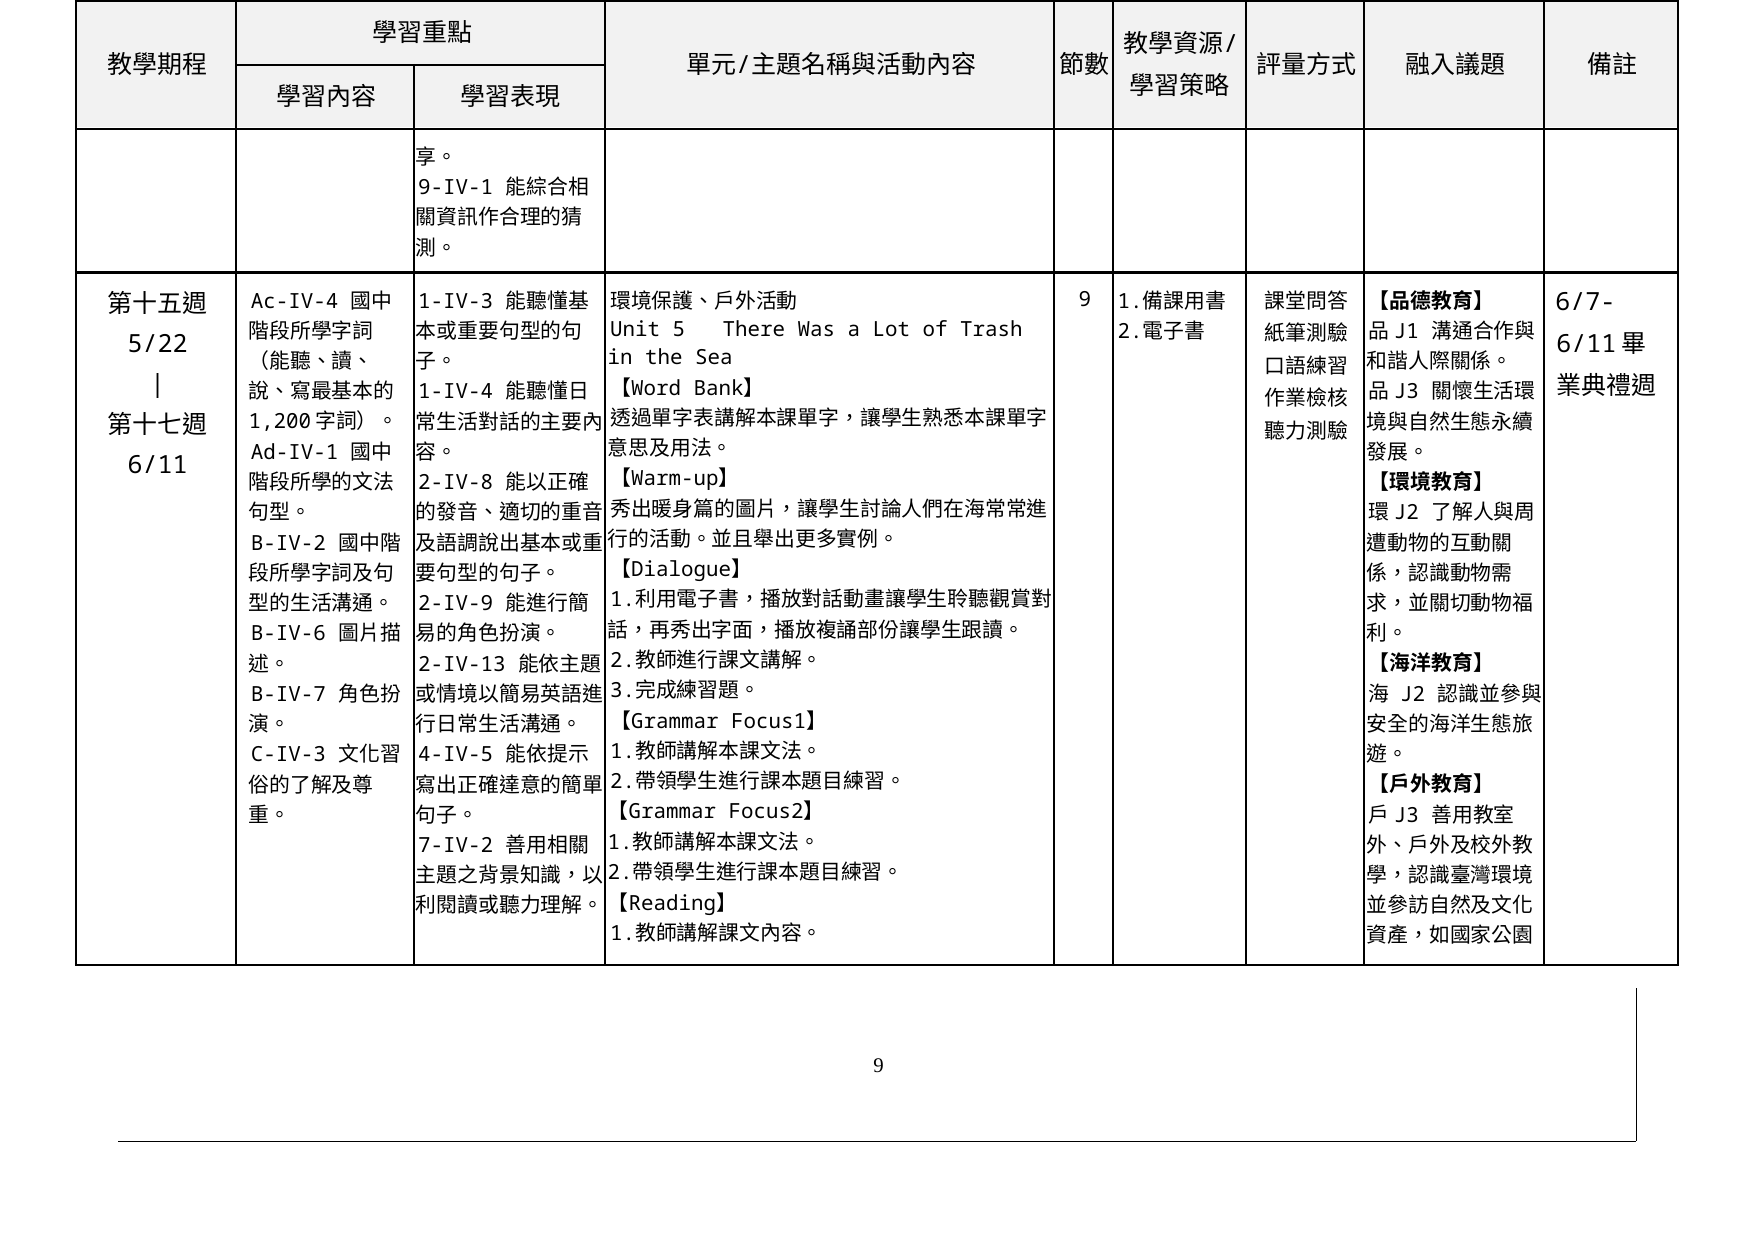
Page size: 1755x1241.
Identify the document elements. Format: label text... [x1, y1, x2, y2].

table_header 教學資源/學習策略 [1114, 2, 1245, 127]
table_cell [1365, 130, 1543, 271]
table_cell [1247, 130, 1363, 271]
table_cell [237, 130, 413, 271]
table_header 節數 [1055, 2, 1112, 127]
table_cell [77, 130, 235, 271]
table_cell 享。 9-IV-1 能綜合相關資訊作合理的猜測。 [415, 130, 604, 271]
table_cell [606, 130, 1053, 271]
table_cell 學習表現 [415, 66, 604, 127]
table_cell 課堂問答 紙筆測驗 口語練習 作業檢核 聽力測驗 [1247, 274, 1363, 963]
table_header 備註 [1545, 2, 1677, 127]
table_cell 【品德教育】 品J1 溝通合作與和諧人際關係。 品J3 關懷生活環境與自然生態永續發展。 【環境教育】 環J2 了解人與周遭動物的互動關係，認識動物需求，並關切動物福利。 【海洋教育】 海 J2 認識並參與安全的海洋生態旅遊。 【戶外教育】 戶J3 善用教室外、戶外及校外教學，認識臺灣環境並參訪自然及文化資產，如國家公園 [1365, 274, 1543, 963]
table_cell [1114, 130, 1245, 271]
table_cell Ac-IV-4 國中階段所學字詞（能聽、讀、說、寫最基本的1,200字詞）。 Ad-IV-1 國中階段所學的文法句型。 B-IV-2 國中階段所學字詞及句型的生活溝通。 B-IV-6 圖片描述。 B-IV-7 角色扮演。 C-IV-3 文化習俗的了解及尊重。 [237, 274, 413, 963]
table_header 教學期程 [77, 2, 235, 127]
table_cell 1-IV-3 能聽懂基本或重要句型的句子。 1-IV-4 能聽懂日常生活對話的主要內容。 2-IV-8 能以正確的發音、適切的重音及語調說出基本或重要句型的句子。 2-IV-9 能進行簡易的角色扮演。 2-IV-13 能依主題或情境以簡易英語進行日常生活溝通。 4-IV-5 能依提示寫出正確達意的簡單句子。 7-IV-2 善用相關主題之背景知識，以利閱讀或聽力理解。 [415, 274, 604, 963]
table_cell 6/7-6/11畢業典禮週 [1545, 274, 1677, 963]
table_cell 環境保護、戶外活動 Unit 5 There Was a Lot of Trash in the Sea 【Word Bank】 透過單字表講解本課單字，讓學生熟悉本課單字意思及用法。 【Warm-up】 秀出暖身篇的圖片，讓學生討論人們在海常常進行的活動。並且舉出更多實例。 【Dialogue】 1.利用電子書，播放對話動畫讓學生聆聽觀賞對話，再秀出字面，播放複誦部份讓學生跟讀。 2.教師進行課文講解。 3.完成練習題。 【Grammar Focus1】 1.教師講解本課文法。 2.帶領學生進行課本題目練習。 【Grammar Focus2】 1.教師講解本課文法。 2.帶領學生進行課本題目練習。 【Reading】 1.教師講解課文內容。 [606, 274, 1053, 963]
table_header 單元/主題名稱與活動內容 [606, 2, 1053, 127]
table_cell [1055, 130, 1112, 271]
table_header 學習重點 [237, 2, 604, 64]
table_cell 9 [1055, 274, 1112, 963]
table_cell 學習內容 [237, 66, 413, 127]
table_cell [1545, 130, 1677, 271]
table_cell 第十五週 5/22 | 第十七週 6/11 [77, 274, 235, 963]
table_header 融入議題 [1365, 2, 1543, 127]
table_header 評量方式 [1247, 2, 1363, 127]
table_cell 1.備課用書 2.電子書 [1114, 274, 1245, 963]
